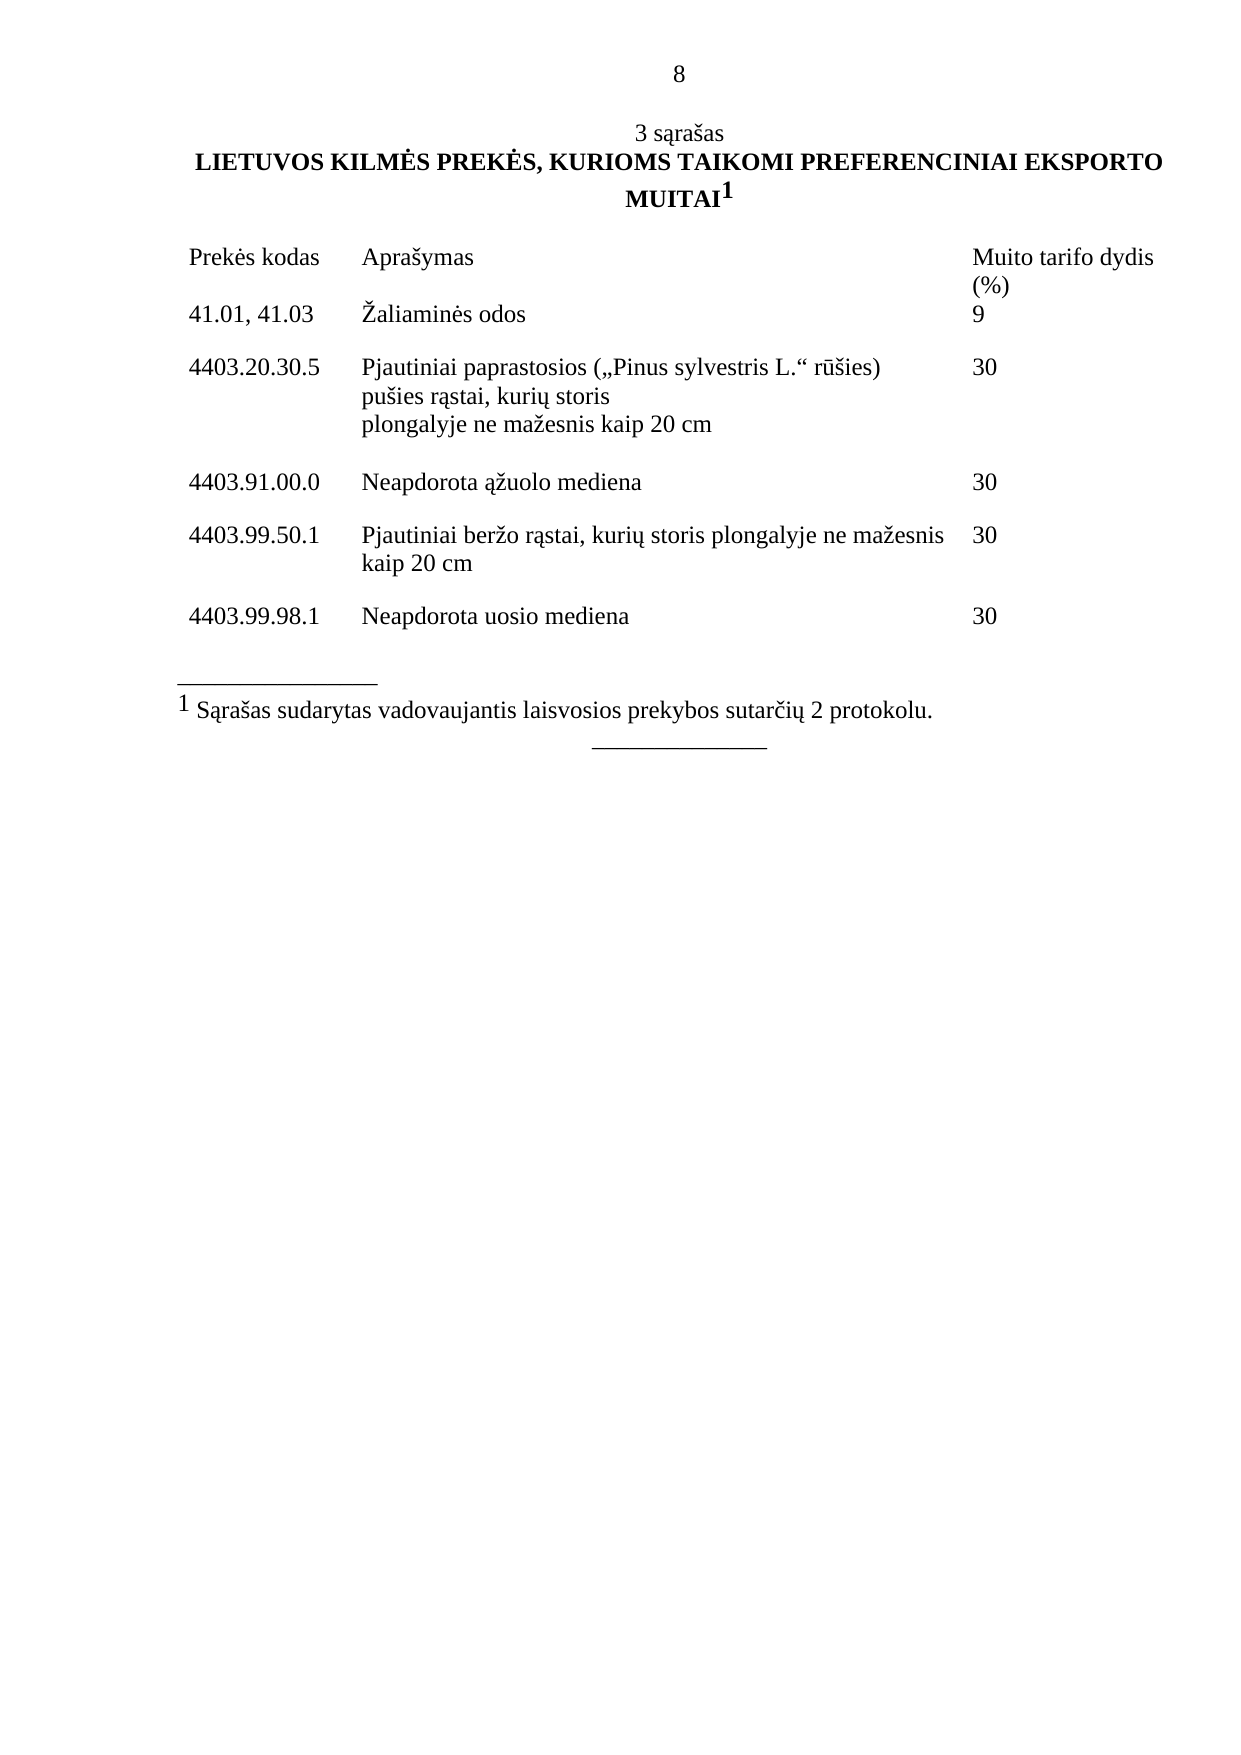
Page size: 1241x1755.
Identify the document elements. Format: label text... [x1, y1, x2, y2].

text ________________ [177, 659, 1181, 688]
table_cell 9 [961, 299, 1181, 328]
table_cell plongalyje ne mažesnis kaip 20 cm [350, 410, 961, 438]
table_cell [961, 496, 1181, 520]
table_cell [177, 496, 350, 520]
table_cell [961, 410, 1181, 438]
table_cell [350, 438, 961, 467]
table_cell 41.01, 41.03 [177, 299, 350, 328]
table_cell [350, 328, 961, 352]
table_header Aprašymas [350, 242, 961, 299]
table_cell [961, 438, 1181, 467]
table_cell 30 [961, 352, 1181, 409]
table_cell [350, 577, 961, 601]
table_cell 30 [961, 467, 1181, 496]
text 1 Sąrašas sudarytas vadovaujantis laisvosios prekybos sutarčių 2 protokolu. [177, 688, 1181, 723]
table_cell [177, 438, 350, 467]
table_cell Pjautiniai paprastosios („Pinus sylvestris L.“ rūšies) pušies rąstai, kurių storis [350, 352, 961, 409]
table_cell [961, 577, 1181, 601]
table_cell 30 [961, 520, 1181, 577]
table_cell 4403.91.00.0 [177, 467, 350, 496]
table_cell [961, 328, 1181, 352]
table_cell 4403.99.50.1 [177, 520, 350, 577]
table_cell [177, 410, 350, 438]
table_cell Žaliaminės odos [350, 299, 961, 328]
table_cell Pjautiniai beržo rąstai, kurių storis plongalyje ne mažesnis kaip 20 cm [350, 520, 961, 577]
table_header Muito tarifo dydis (%) [961, 242, 1181, 299]
table_cell [177, 328, 350, 352]
table_cell 4403.99.98.1 [177, 601, 350, 630]
table_header Prekės kodas [177, 242, 350, 299]
table_cell 30 [961, 601, 1181, 630]
text LIETUVOS KILMĖS PREKĖS, KURIOMS TAIKOMI PREFERENCINIAI EKSPORTO MUITAI1 [177, 147, 1181, 213]
table_cell Neapdorota uosio mediena [350, 601, 961, 630]
table_cell Neapdorota ąžuolo mediena [350, 467, 961, 496]
table_cell 4403.20.30.5 [177, 352, 350, 409]
text ______________ [177, 723, 1181, 752]
text 3 sąrašas [177, 118, 1181, 147]
table_cell [350, 496, 961, 520]
table_cell [177, 577, 350, 601]
